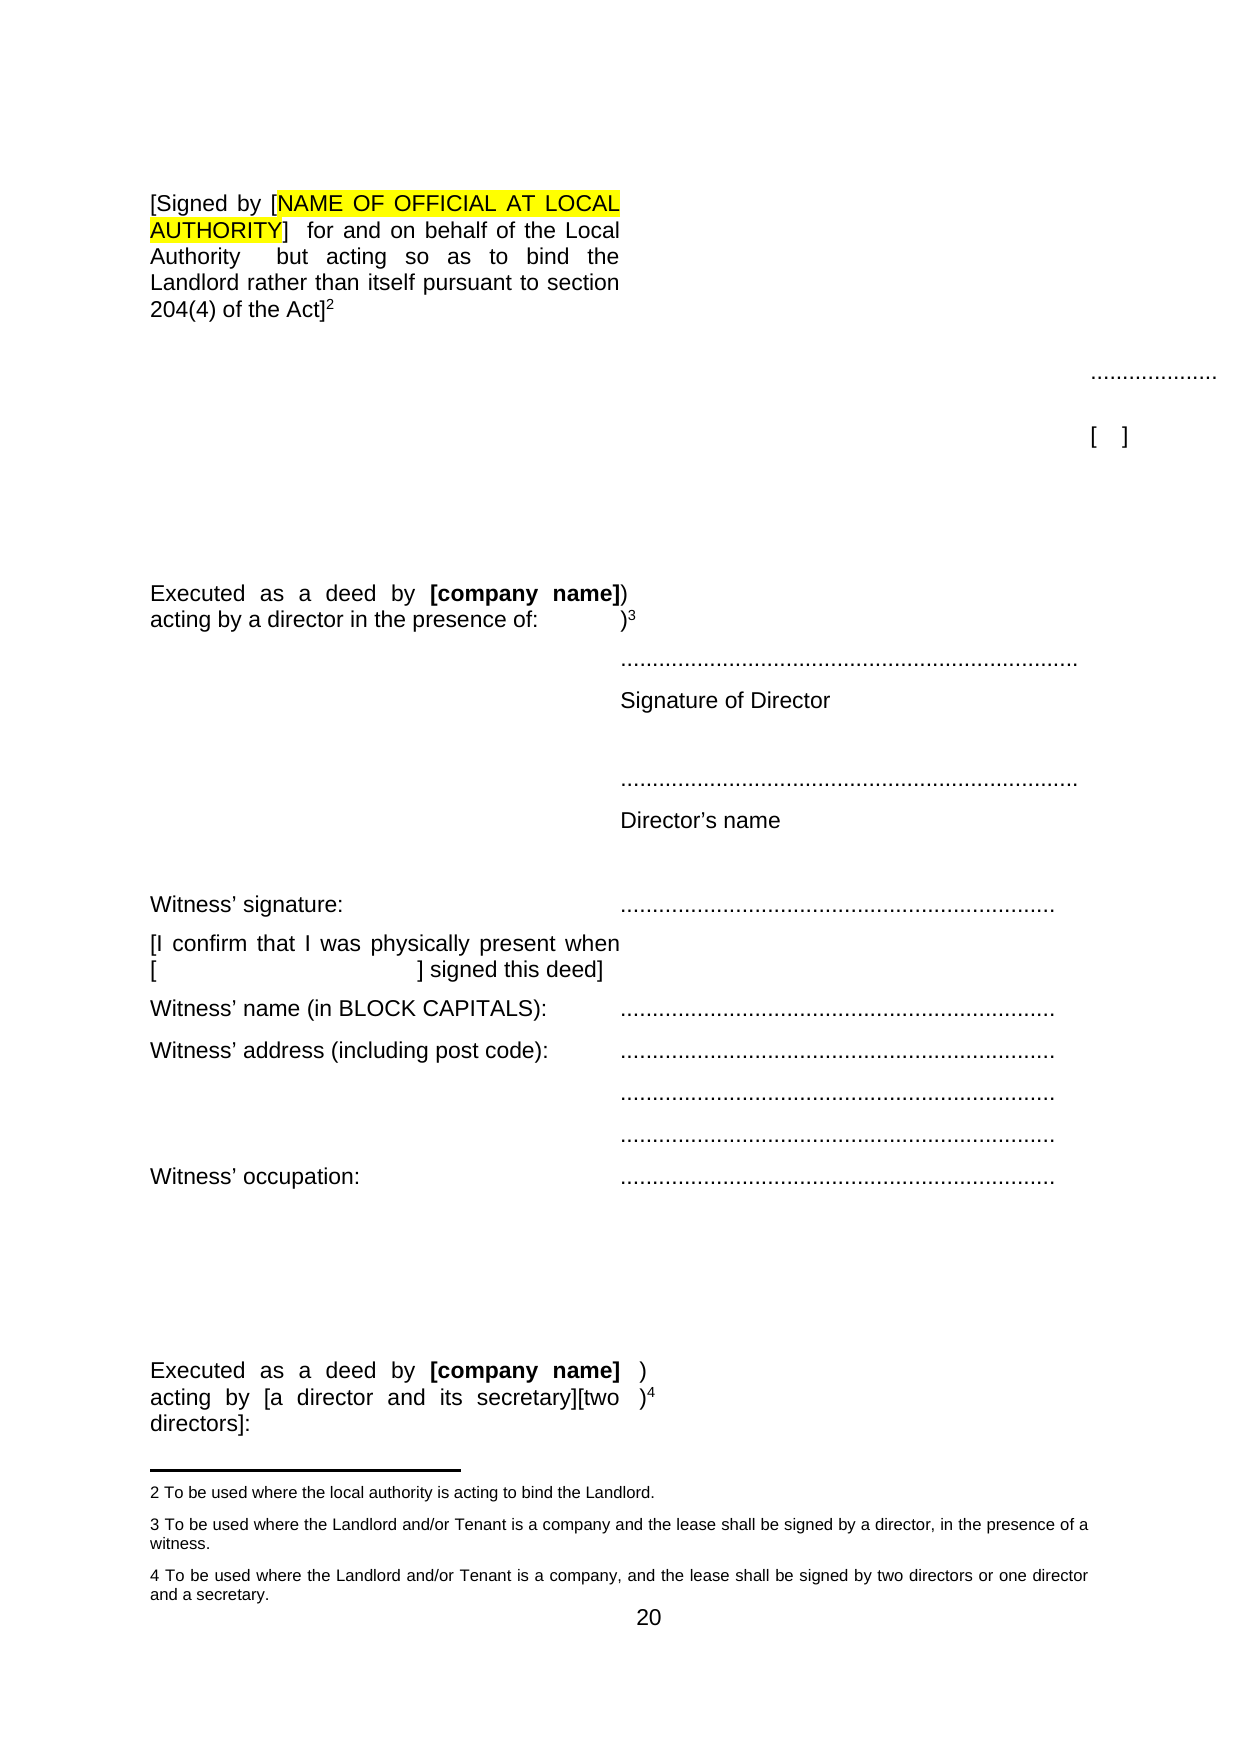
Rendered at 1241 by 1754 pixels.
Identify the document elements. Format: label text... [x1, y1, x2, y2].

table_cell [620, 461, 1090, 503]
table_cell Witness’ signature: [I confirm that I was physically present when [ ] signed this deed] [150, 878, 620, 982]
table_cell [620, 878, 1090, 982]
table_cell [150, 1108, 620, 1150]
table_cell [1090, 461, 1240, 503]
table_cell Witness’ name (in BLOCK CAPITALS): [150, 983, 620, 1024]
table_header [Signed by [NAME OF OFFICIAL AT LOCAL AUTHORITY] for and on behalf of the Local Authority but acting so as to bind the Landlord rather than itself pursuant to section 204(4) of the Act] [150, 178, 620, 461]
table_cell [150, 794, 620, 836]
table_cell [150, 836, 620, 878]
table_cell Witness’ occupation: [150, 1150, 620, 1344]
table_cell [620, 983, 1090, 1024]
table_header ) ) [620, 568, 1090, 633]
table_header [620, 178, 1090, 461]
table_cell Signature of Director [620, 675, 1090, 752]
table_cell [150, 633, 620, 675]
table_cell [150, 675, 620, 752]
table_cell ) ) [620, 1345, 1090, 1436]
table_cell Executed as a deed by [company name] acting by [a director and its secretary][two directors]: [150, 1345, 620, 1436]
table_header .................... [ ] [1090, 178, 1240, 461]
table_header Executed as a deed by [company name] acting by a director in the presence of: [150, 568, 620, 633]
table_cell [620, 1024, 1090, 1066]
table_cell [620, 1150, 1090, 1344]
table_cell Witness’ address (including post code): [150, 1024, 620, 1066]
table_cell ........................................................................ [620, 633, 1090, 675]
table_cell [620, 1108, 1090, 1150]
table_cell [620, 1066, 1090, 1108]
table_cell ........................................................................ [620, 753, 1090, 794]
table_cell [620, 836, 1090, 878]
table_cell [150, 753, 620, 794]
table_cell [150, 1066, 620, 1108]
table_cell Director’s name [620, 794, 1090, 836]
table_cell [150, 461, 620, 503]
